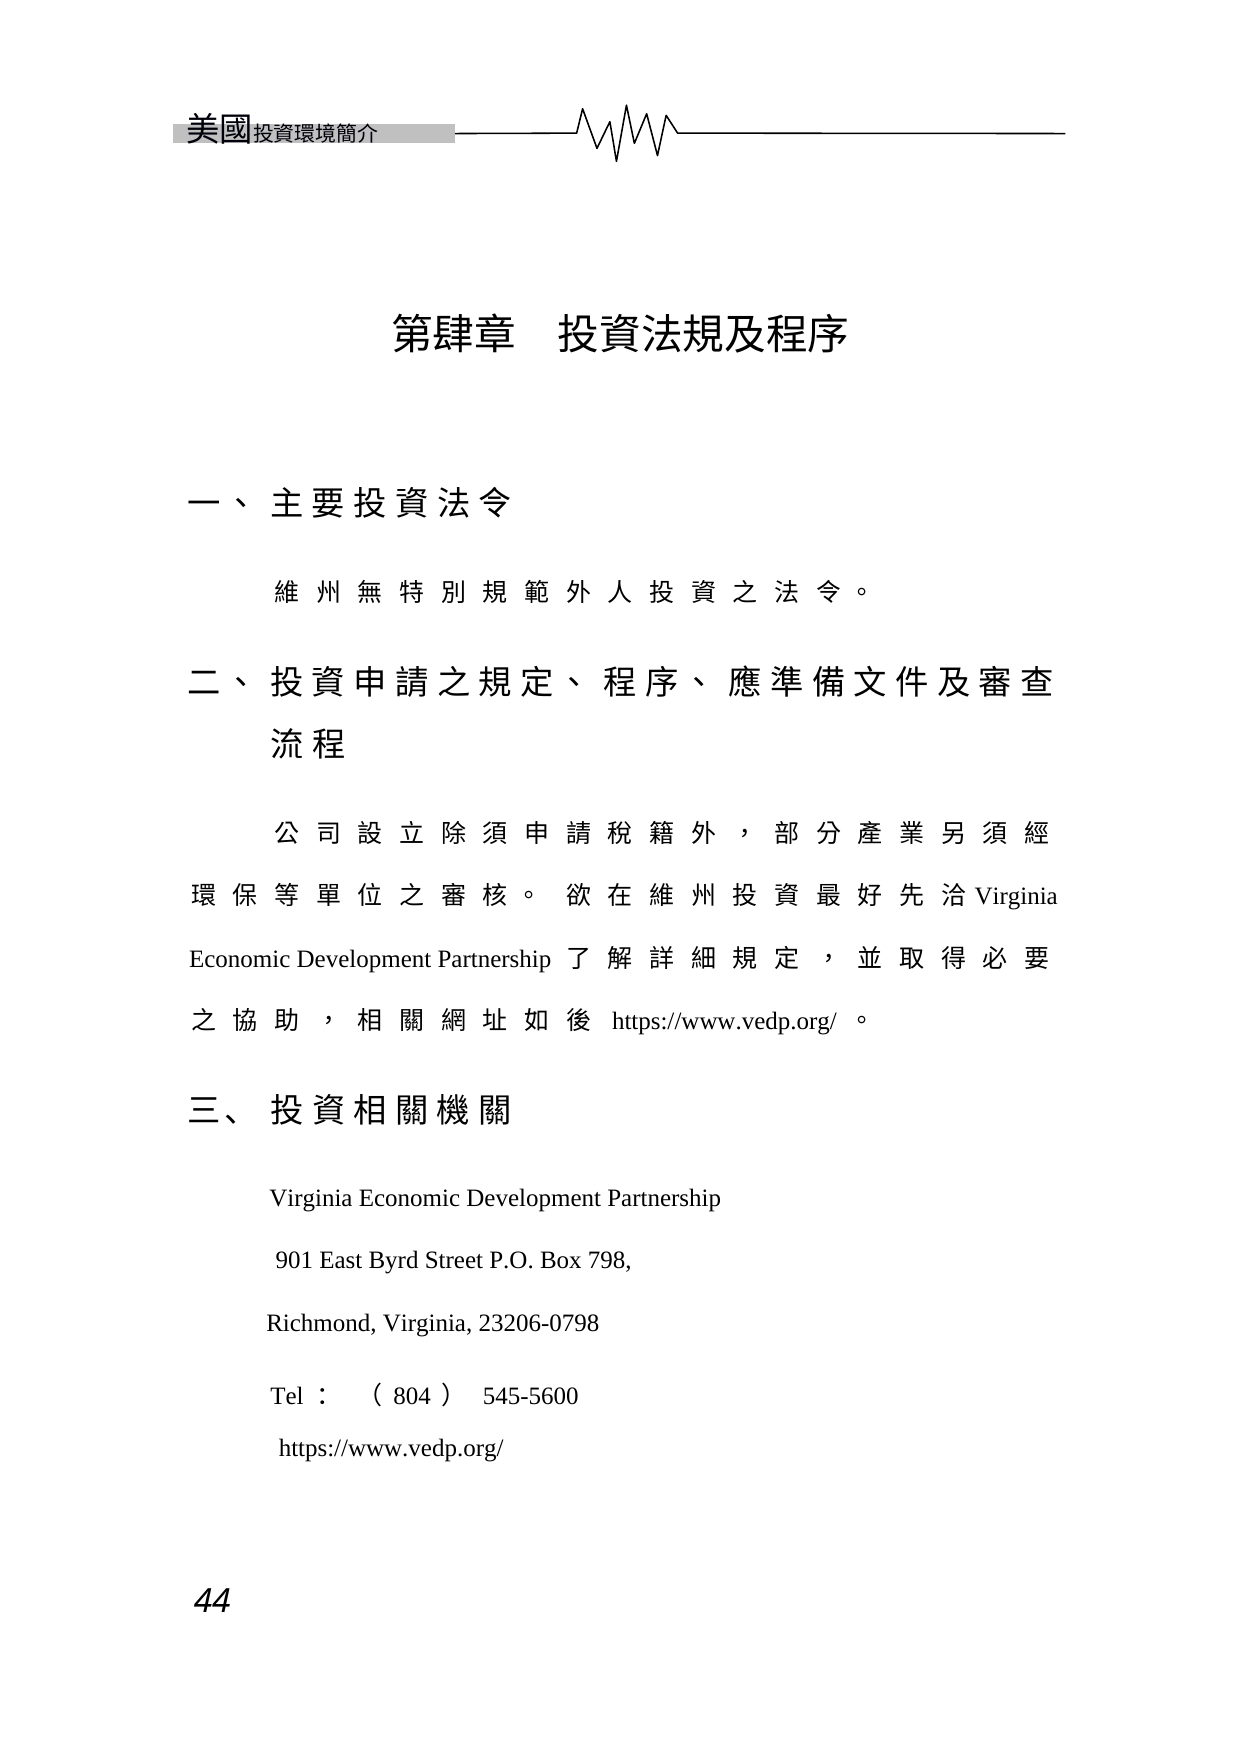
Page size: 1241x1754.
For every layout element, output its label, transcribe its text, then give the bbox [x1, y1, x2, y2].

text 901 East Byrd Street P.O. Box 798, [183, 1218, 1058, 1281]
text Virginia Economic Development Partnership [183, 1156, 1058, 1218]
text Tel：（804）545-5600 [183, 1343, 1058, 1406]
text 二、投資申請之規定、程序、應準備文件及審查流程 [183, 638, 1058, 763]
text 公司設立除須申請稅籍外，部分產業另須經環保等單位之審核。欲在維州投資最好先洽Virginia Economic Development Partnership了解詳細規定，並取得必要之協助，相關網址如後https://www.vedp.org/。 [183, 790, 1058, 1040]
text https://www.vedp.org/ [183, 1406, 1058, 1468]
text 第肆章 投資法規及程序 [183, 290, 1058, 352]
text 維州無特別規範外人投資之法令。 [183, 549, 1058, 611]
text 一、主要投資法令 [183, 459, 1058, 522]
text 三、投資相關機關 [183, 1066, 1058, 1129]
text Richmond, Virginia, 23206-0798 [183, 1281, 1058, 1343]
